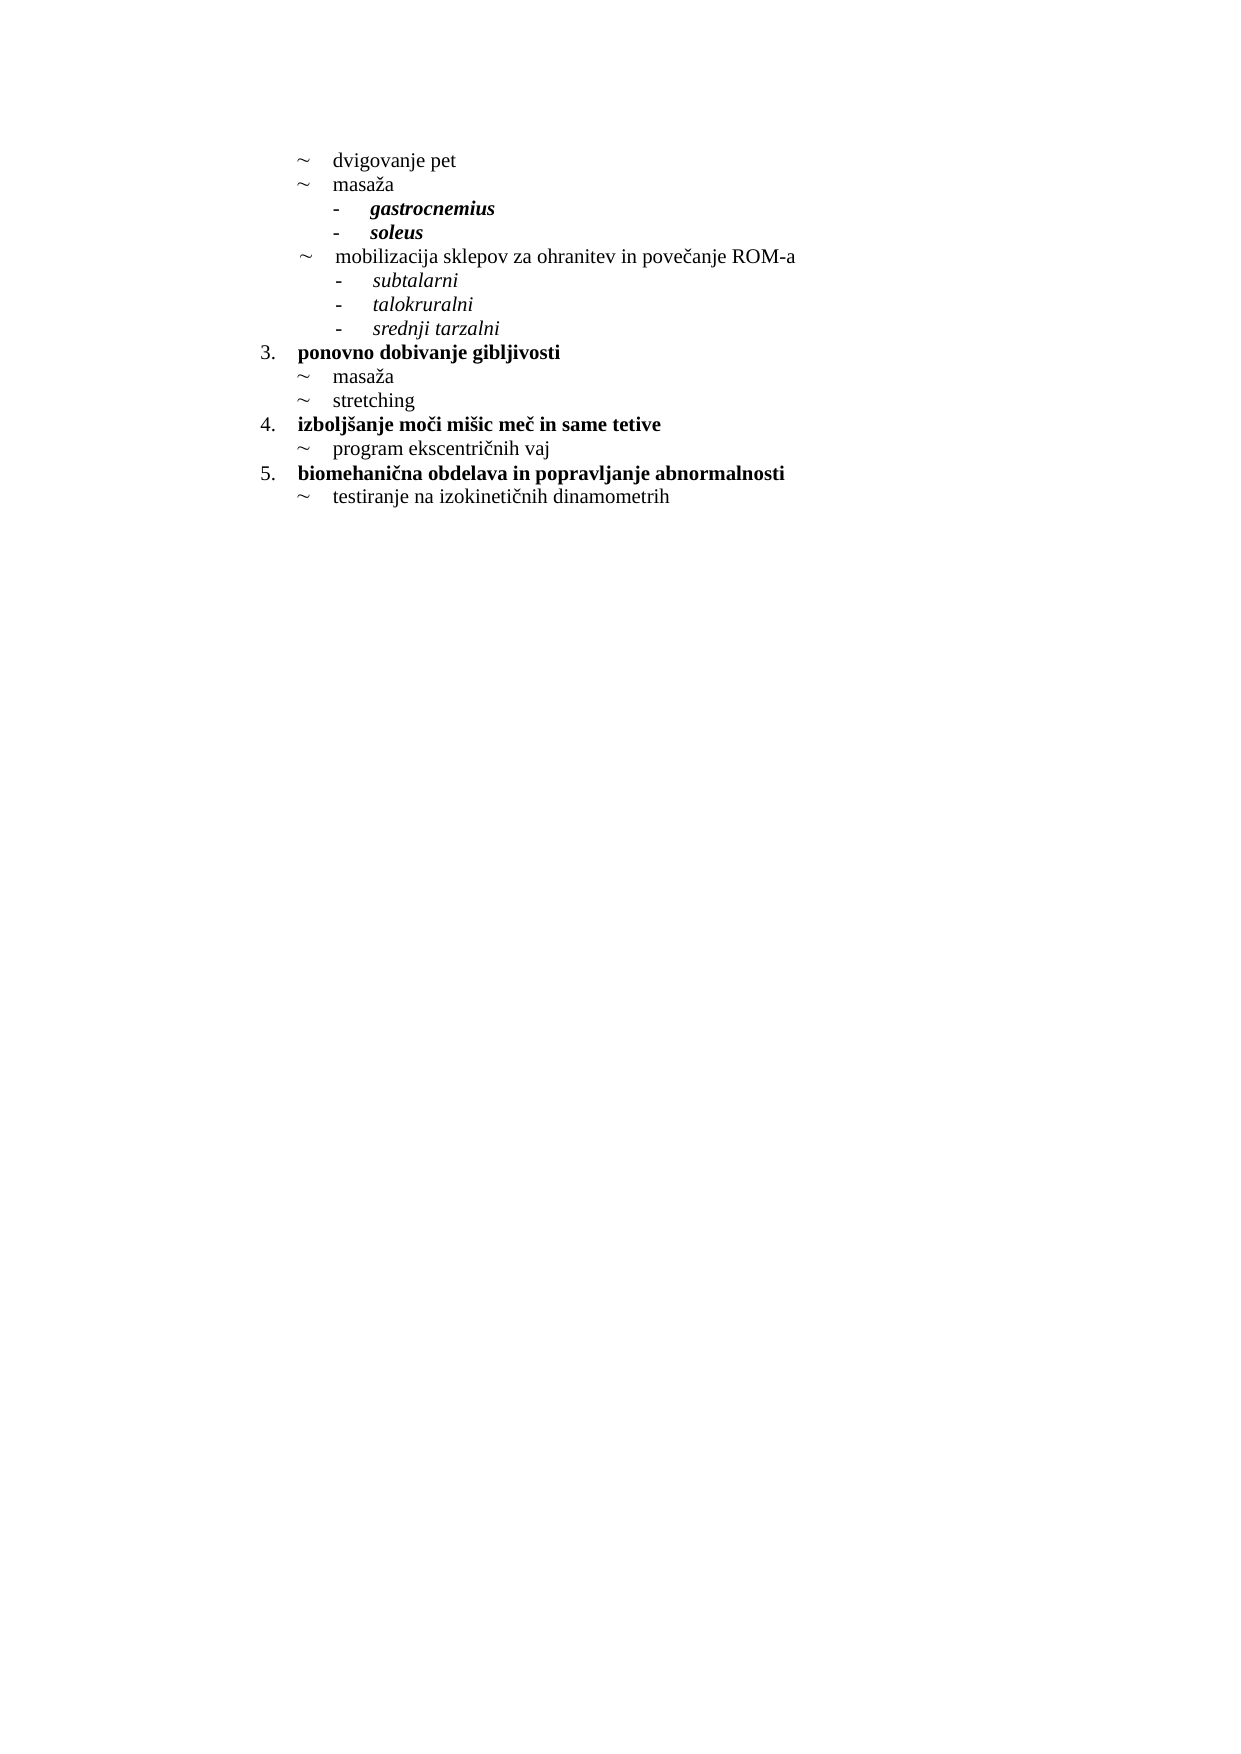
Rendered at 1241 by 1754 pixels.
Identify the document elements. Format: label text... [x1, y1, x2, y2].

list subtalarni [335, 268, 1093, 292]
list program ekscentričnih vaj [295, 436, 1093, 460]
list stretching [295, 388, 1093, 412]
list masaža [295, 172, 1093, 196]
list gastrocnemius [333, 196, 1093, 220]
list ponovno dobivanje gibljivosti [260, 340, 1093, 364]
list biomehanična obdelava in popravljanje abnormalnosti [260, 460, 1093, 484]
list testiranje na izokinetičnih dinamometrih [295, 484, 1093, 508]
list mobilizacija sklepov za ohranitev in povečanje ROM-a [298, 244, 1093, 268]
list srednji tarzalni [335, 316, 1093, 340]
list talokruralni [335, 292, 1093, 316]
list izboljšanje moči mišic meč in same tetive [260, 412, 1093, 436]
list masaža [295, 364, 1093, 388]
list soleus [333, 220, 1093, 244]
list dvigovanje pet [295, 148, 1093, 172]
